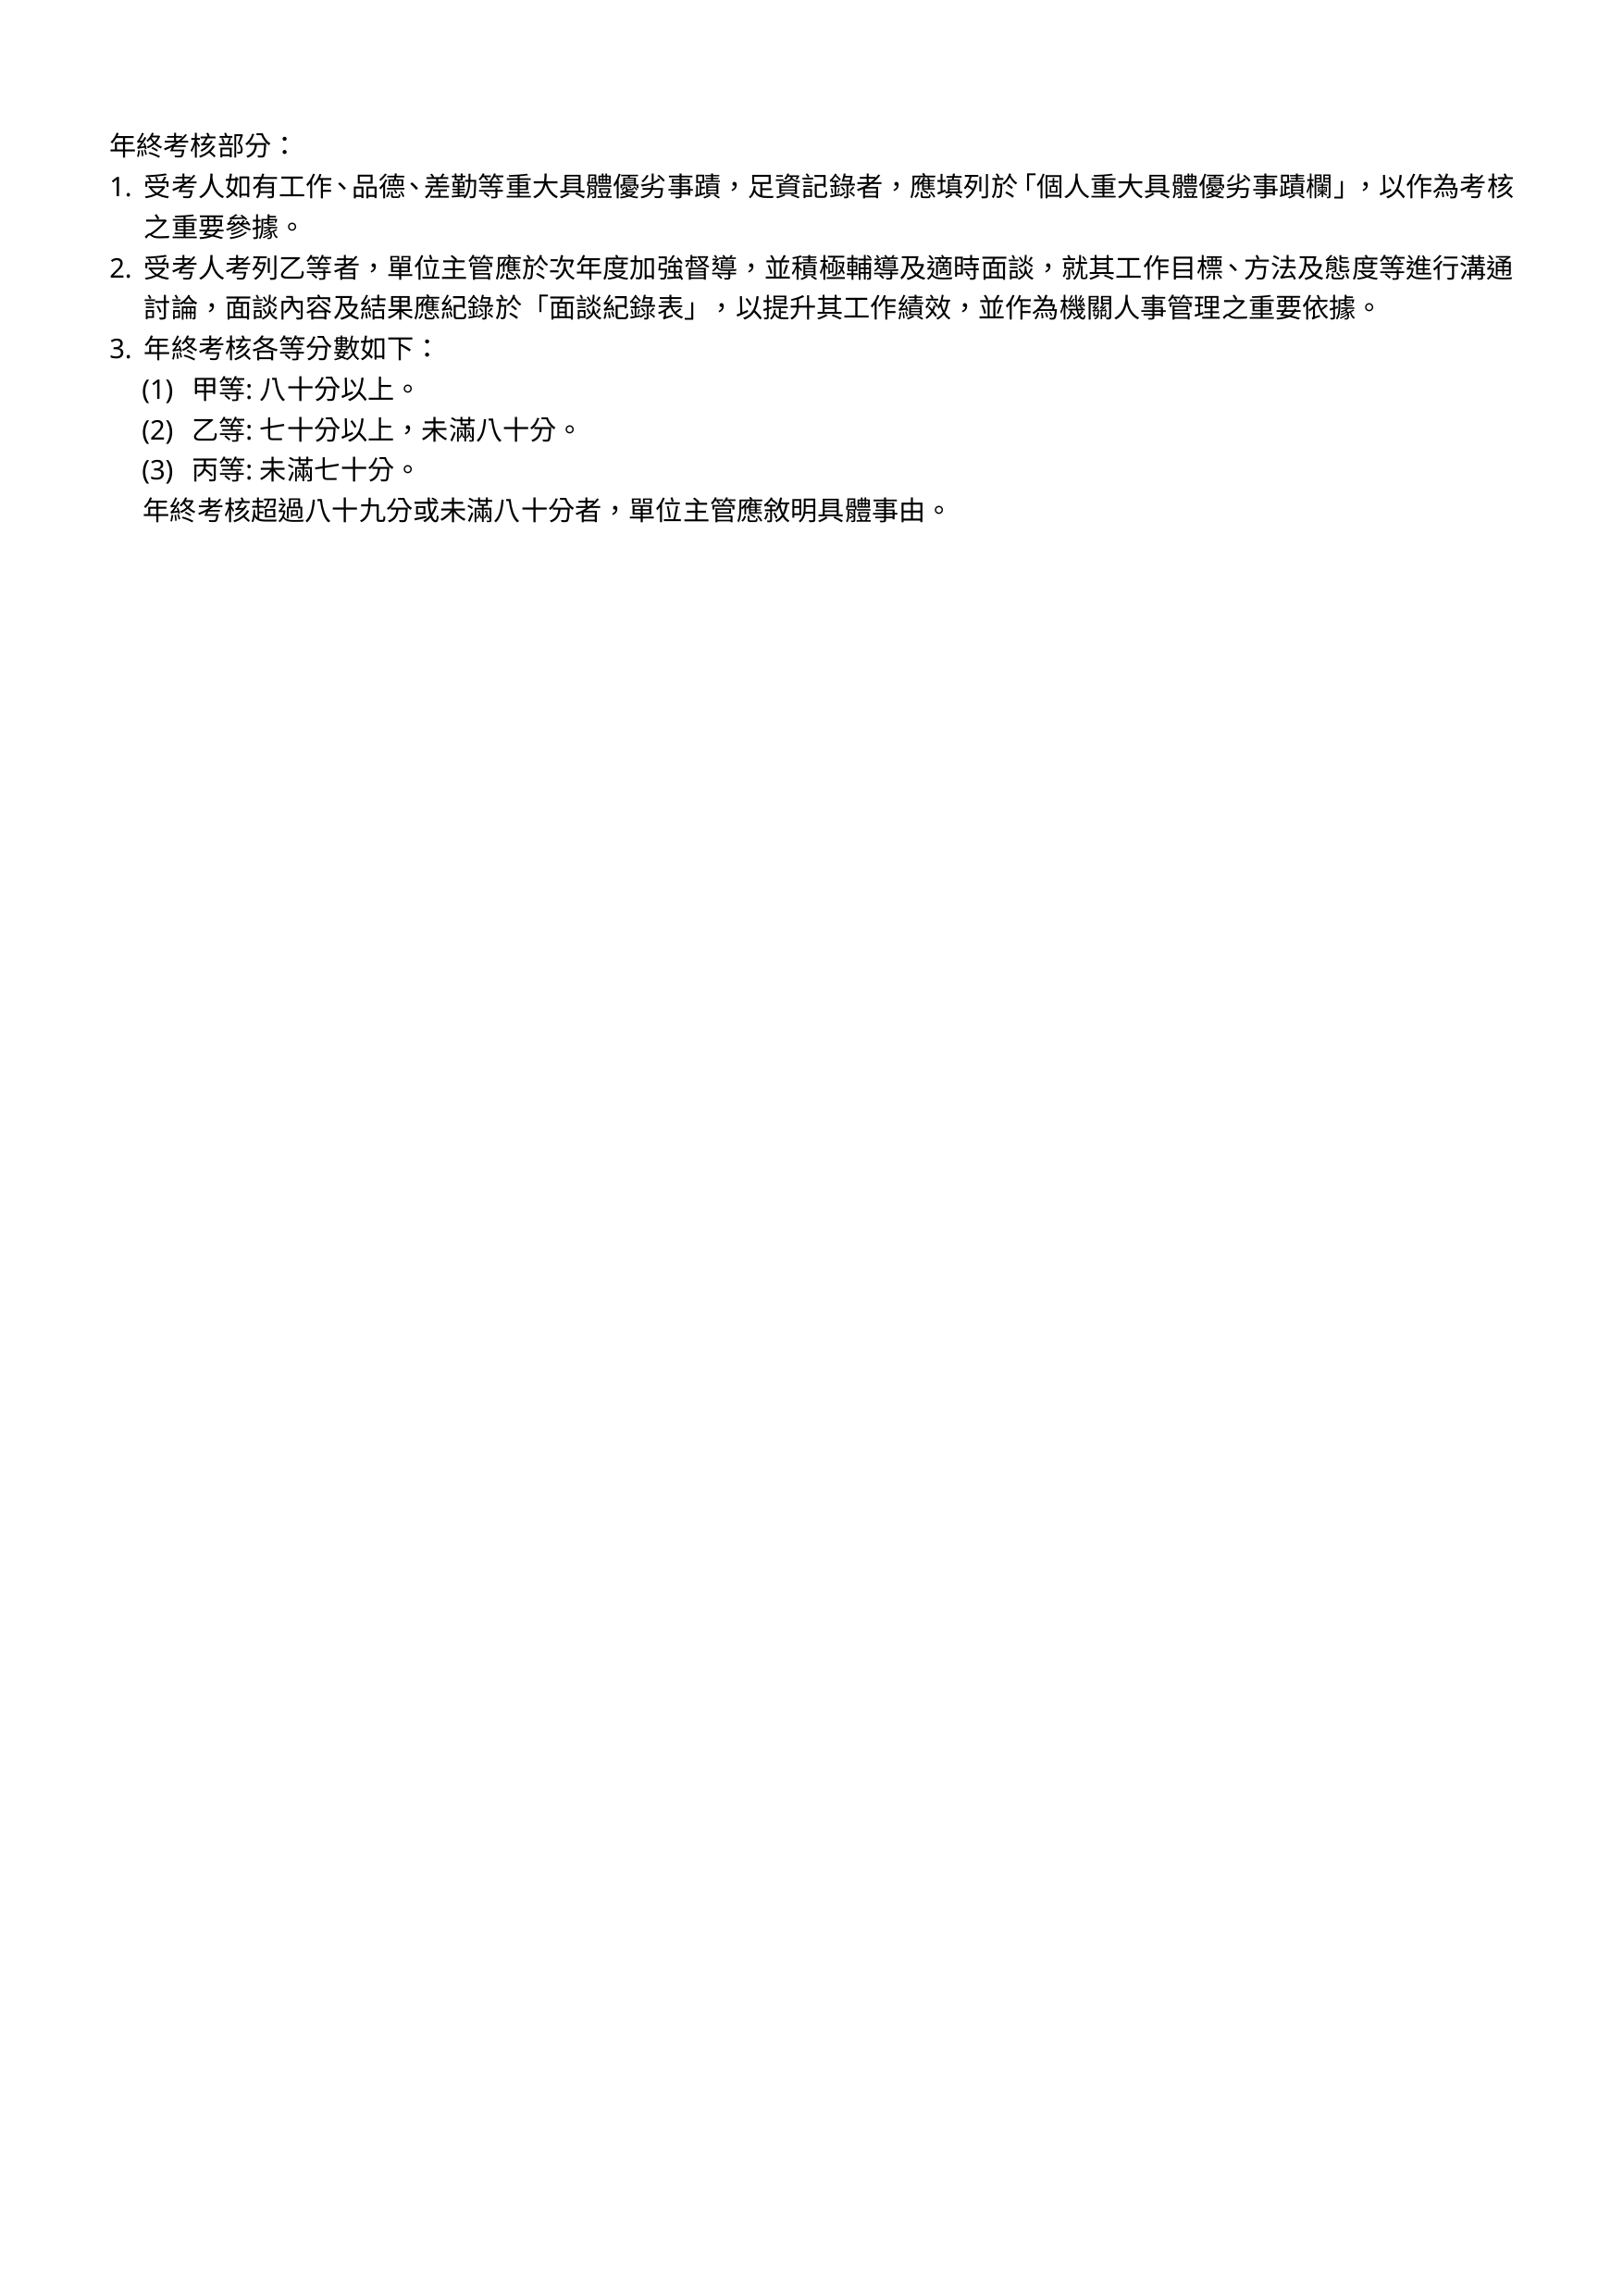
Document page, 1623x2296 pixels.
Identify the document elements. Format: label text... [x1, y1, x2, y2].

text 年終考核部分： [109, 124, 1514, 165]
list 丙等: 未滿七十分。 [142, 448, 1514, 489]
list 受考人考列乙等者，單位主管應於次年度加強督導，並積極輔導及適時面談，就其工作目標、方法及態度等進行溝通討論，面談內容及結果應紀錄於「面談紀錄表」，以提升其工作績效，並作為機關人事管理之重要依據。 [109, 245, 1514, 327]
list 乙等: 七十分以上，未滿八十分。 [142, 407, 1514, 448]
list 甲等: 八十分以上。 [142, 366, 1514, 407]
text 年終考核超過八十九分或未滿八十分者，單位主管應敘明具體事由。 [142, 489, 1514, 528]
list 年終考核各等分數如下： [109, 327, 1514, 366]
list 受考人如有工作、品德、差勤等重大具體優劣事蹟，足資記錄者，應填列於「個人重大具體優劣事蹟欄」，以作為考核之重要參據。 [109, 165, 1514, 245]
